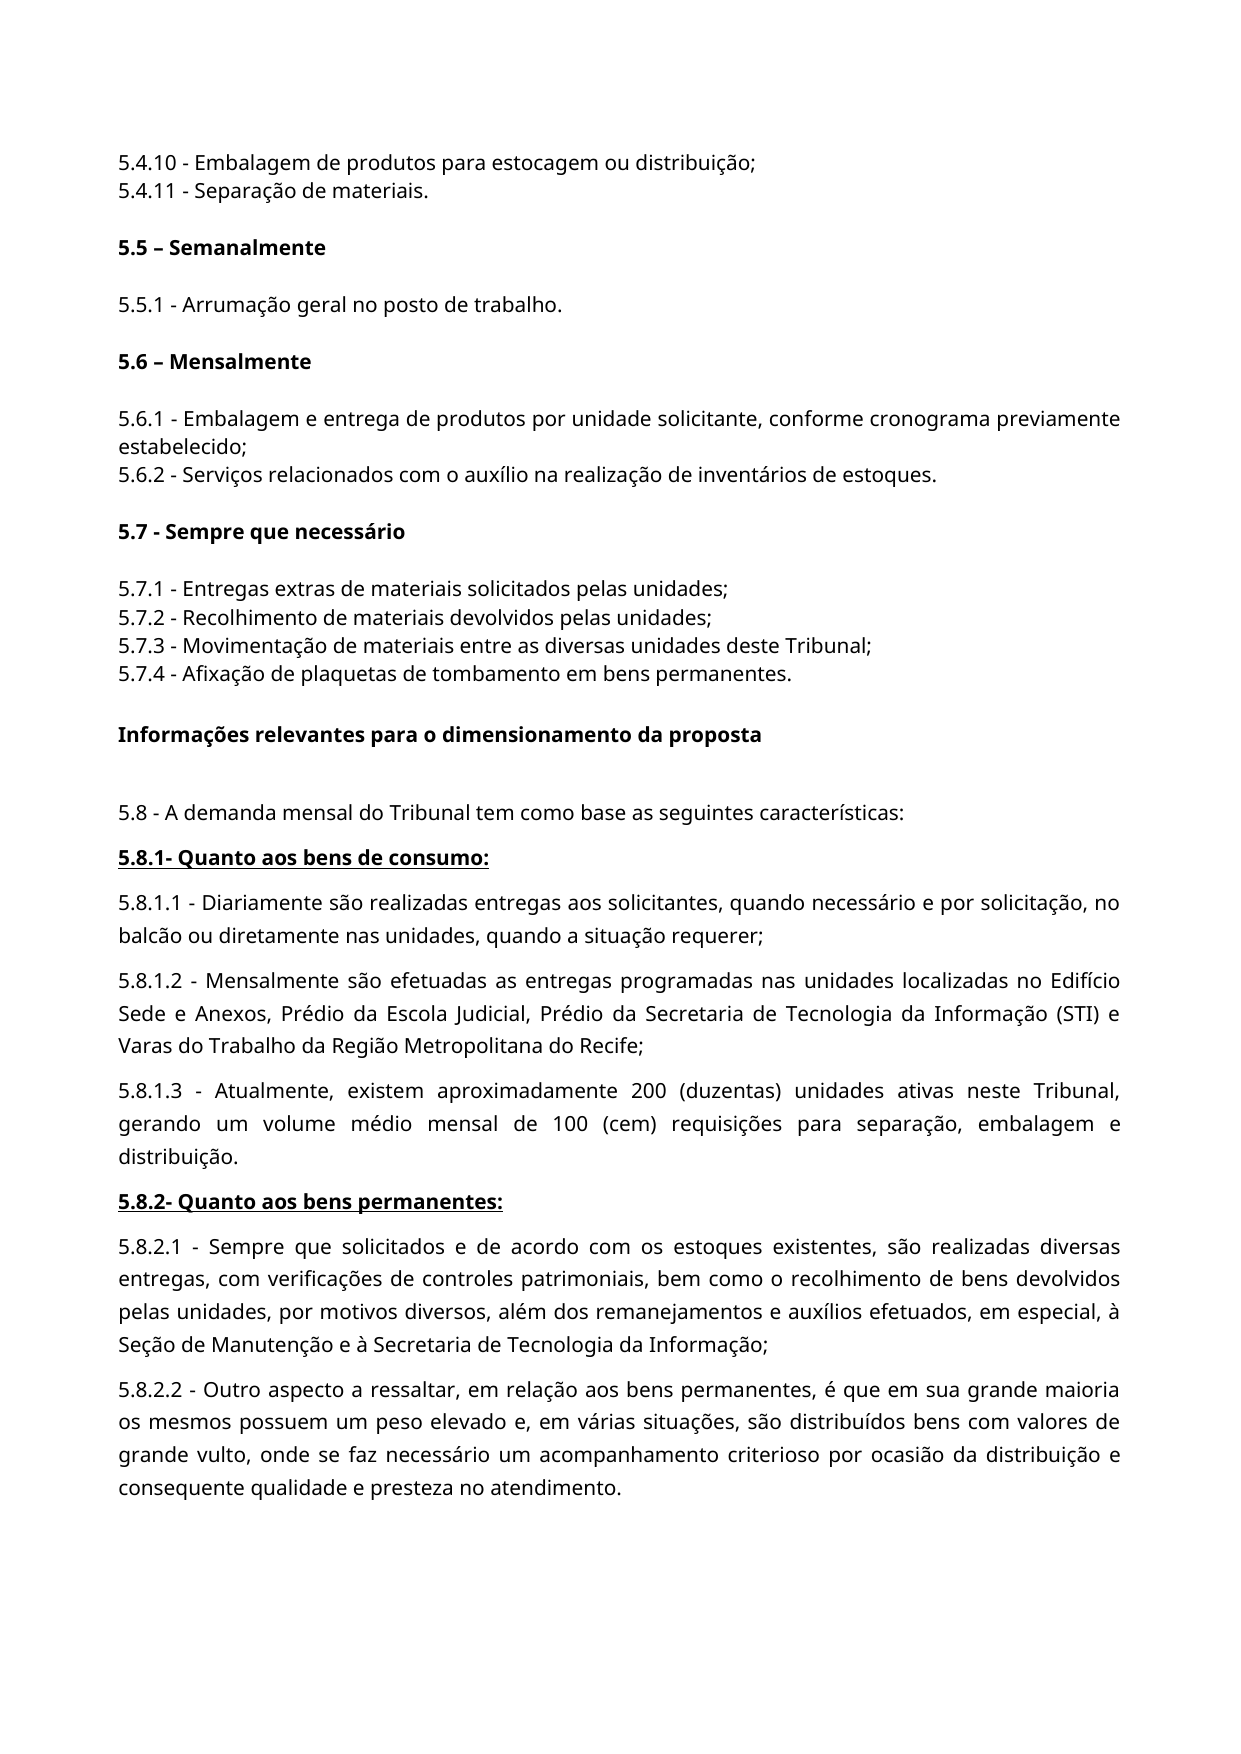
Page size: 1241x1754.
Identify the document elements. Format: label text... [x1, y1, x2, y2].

text 5.8 - A demanda mensal do Tribunal tem como base as seguintes características: [118, 798, 1122, 827]
text 5.7.3 - Movimentação de materiais entre as diversas unidades deste Tribunal; [118, 631, 1122, 659]
text 5.7.1 - Entregas extras de materiais solicitados pelas unidades; [118, 574, 1122, 603]
text 5.6.2 - Serviços relacionados com o auxílio na realização de inventários de estoques. [118, 461, 1122, 489]
text 5.8.2.2 - Outro aspecto a ressaltar, em relação aos bens permanentes, é que em sua grande maioria os mesmos possuem um peso elevado e, em várias situações, são distribuídos bens com valores de grande vulto, onde se faz necessário um acompanhamento criterioso por ocasião da distribuição e consequente qualidade e presteza no atendimento. [118, 1375, 1122, 1501]
text 5.4.10 - Embalagem de produtos para estocagem ou distribuição; [118, 148, 1122, 176]
text 5.4.11 - Separação de materiais. [118, 176, 1122, 204]
text 5.7.4 - Afixação de plaquetas de tombamento em bens permanentes. [118, 659, 1122, 688]
text 5.8.1.3 - Atualmente, existem aproximadamente 200 (duzentas) unidades ativas neste Tribunal, gerando um volume médio mensal de 100 (cem) requisições para separação, embalagem e distribuição. [118, 1077, 1122, 1170]
text 5.8.1- Quanto aos bens de consumo: [118, 843, 1122, 872]
text 5.6.1 - Embalagem e entrega de produtos por unidade solicitante, conforme cronograma previamente estabelecido; [118, 404, 1122, 461]
text 5.8.2- Quanto aos bens permanentes: [118, 1187, 1122, 1215]
text 5.8.2.1 - Sempre que solicitados e de acordo com os estoques existentes, são realizadas diversas entregas, com verificações de controles patrimoniais, bem como o recolhimento de bens devolvidos pelas unidades, por motivos diversos, além dos remanejamentos e auxílios efetuados, em especial, à Seção de Manutenção e à Secretaria de Tecnologia da Informação; [118, 1232, 1122, 1358]
text 5.6 – Mensalmente [118, 347, 1122, 375]
text 5.5.1 - Arrumação geral no posto de trabalho. [118, 290, 1122, 318]
text Informações relevantes para o dimensionamento da proposta [118, 721, 1122, 749]
text 5.7 - Sempre que necessário [118, 517, 1122, 546]
text 5.8.1.1 - Diariamente são realizadas entregas aos solicitantes, quando necessário e por solicitação, no balcão ou diretamente nas unidades, quando a situação requerer; [118, 888, 1122, 949]
text 5.7.2 - Recolhimento de materiais devolvidos pelas unidades; [118, 603, 1122, 631]
text 5.5 – Semanalmente [118, 233, 1122, 261]
text 5.8.1.2 - Mensalmente são efetuadas as entregas programadas nas unidades localizadas no Edifício Sede e Anexos, Prédio da Escola Judicial, Prédio da Secretaria de Tecnologia da Informação (STI) e Varas do Trabalho da Região Metropolitana do Recife; [118, 966, 1122, 1060]
